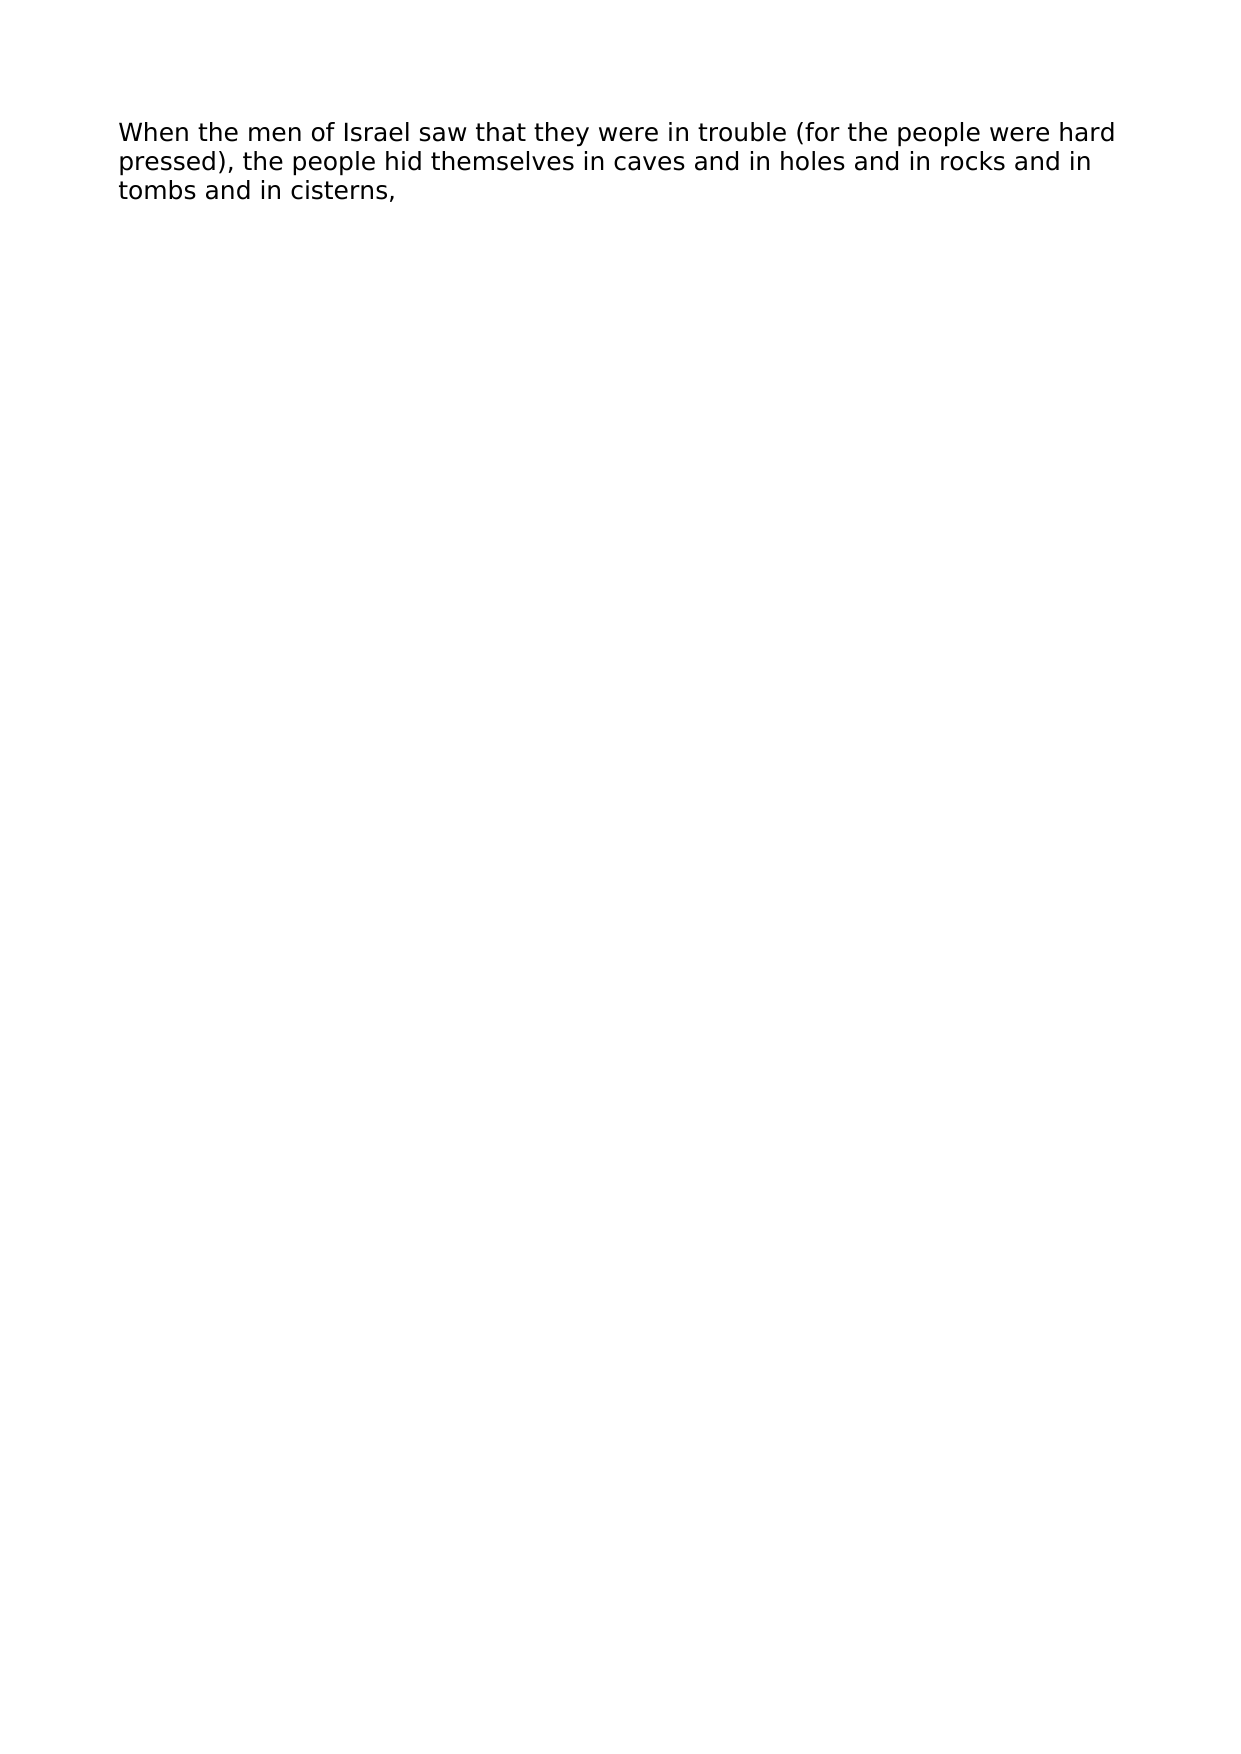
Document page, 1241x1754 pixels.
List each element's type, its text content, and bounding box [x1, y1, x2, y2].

text When the men of Israel saw that they were in trouble (for the people were hard pressed), the people hid themselves in caves and in holes and in rocks and in tombs and in cisterns, [118, 118, 1122, 206]
